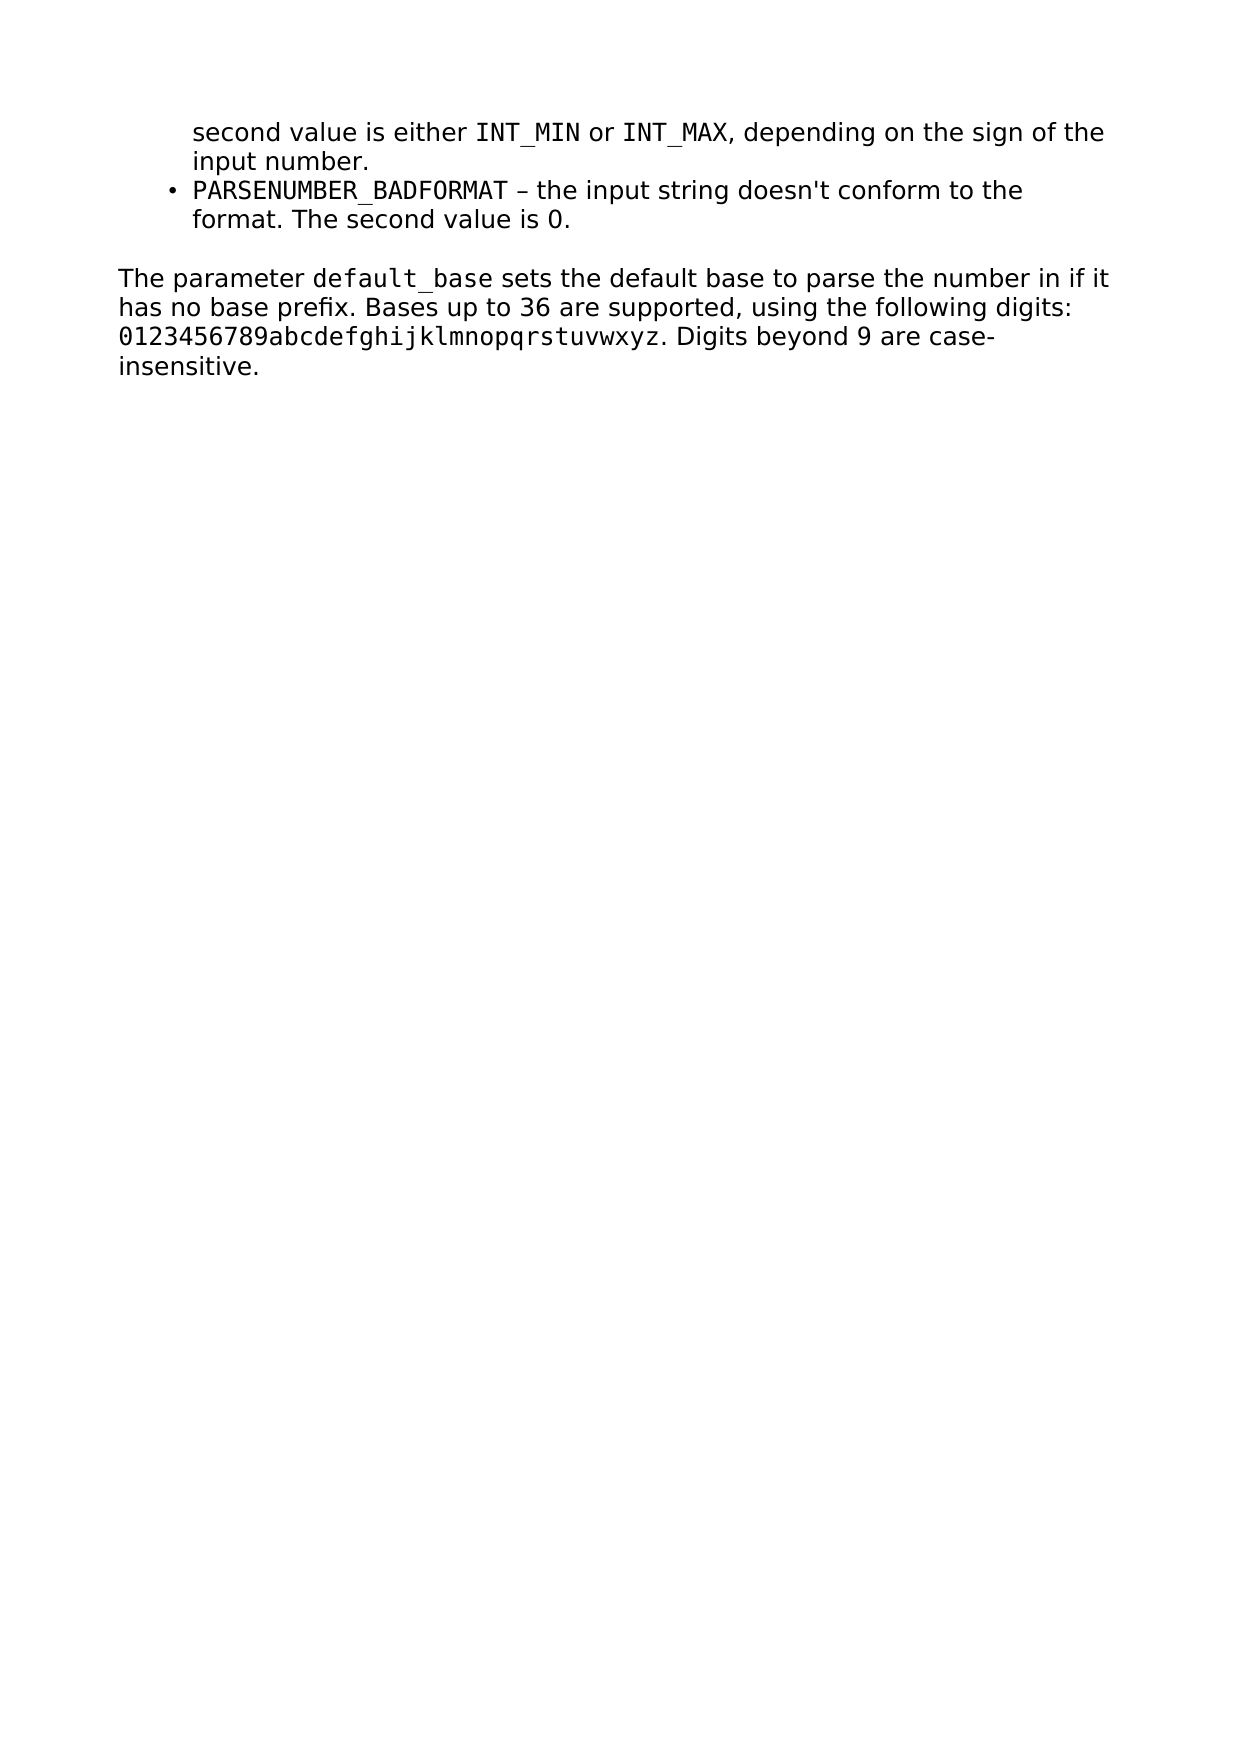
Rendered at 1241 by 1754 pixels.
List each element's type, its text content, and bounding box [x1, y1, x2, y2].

text The parameter default_base sets the default base to parse the number in if it has no base prefix. Bases up to 36 are supported, using the following digits: 0123456789abcdefghijklmnopqrstuvwxyz. Digits beyond 9 are case-insensitive. [118, 264, 1122, 381]
list PARSENUMBER_BADFORMAT – the input string doesn't conform to the format. The second value is 0. [177, 176, 1122, 235]
list second value is either INT_MIN or INT_MAX, depending on the sign of the input number. [177, 118, 1122, 176]
